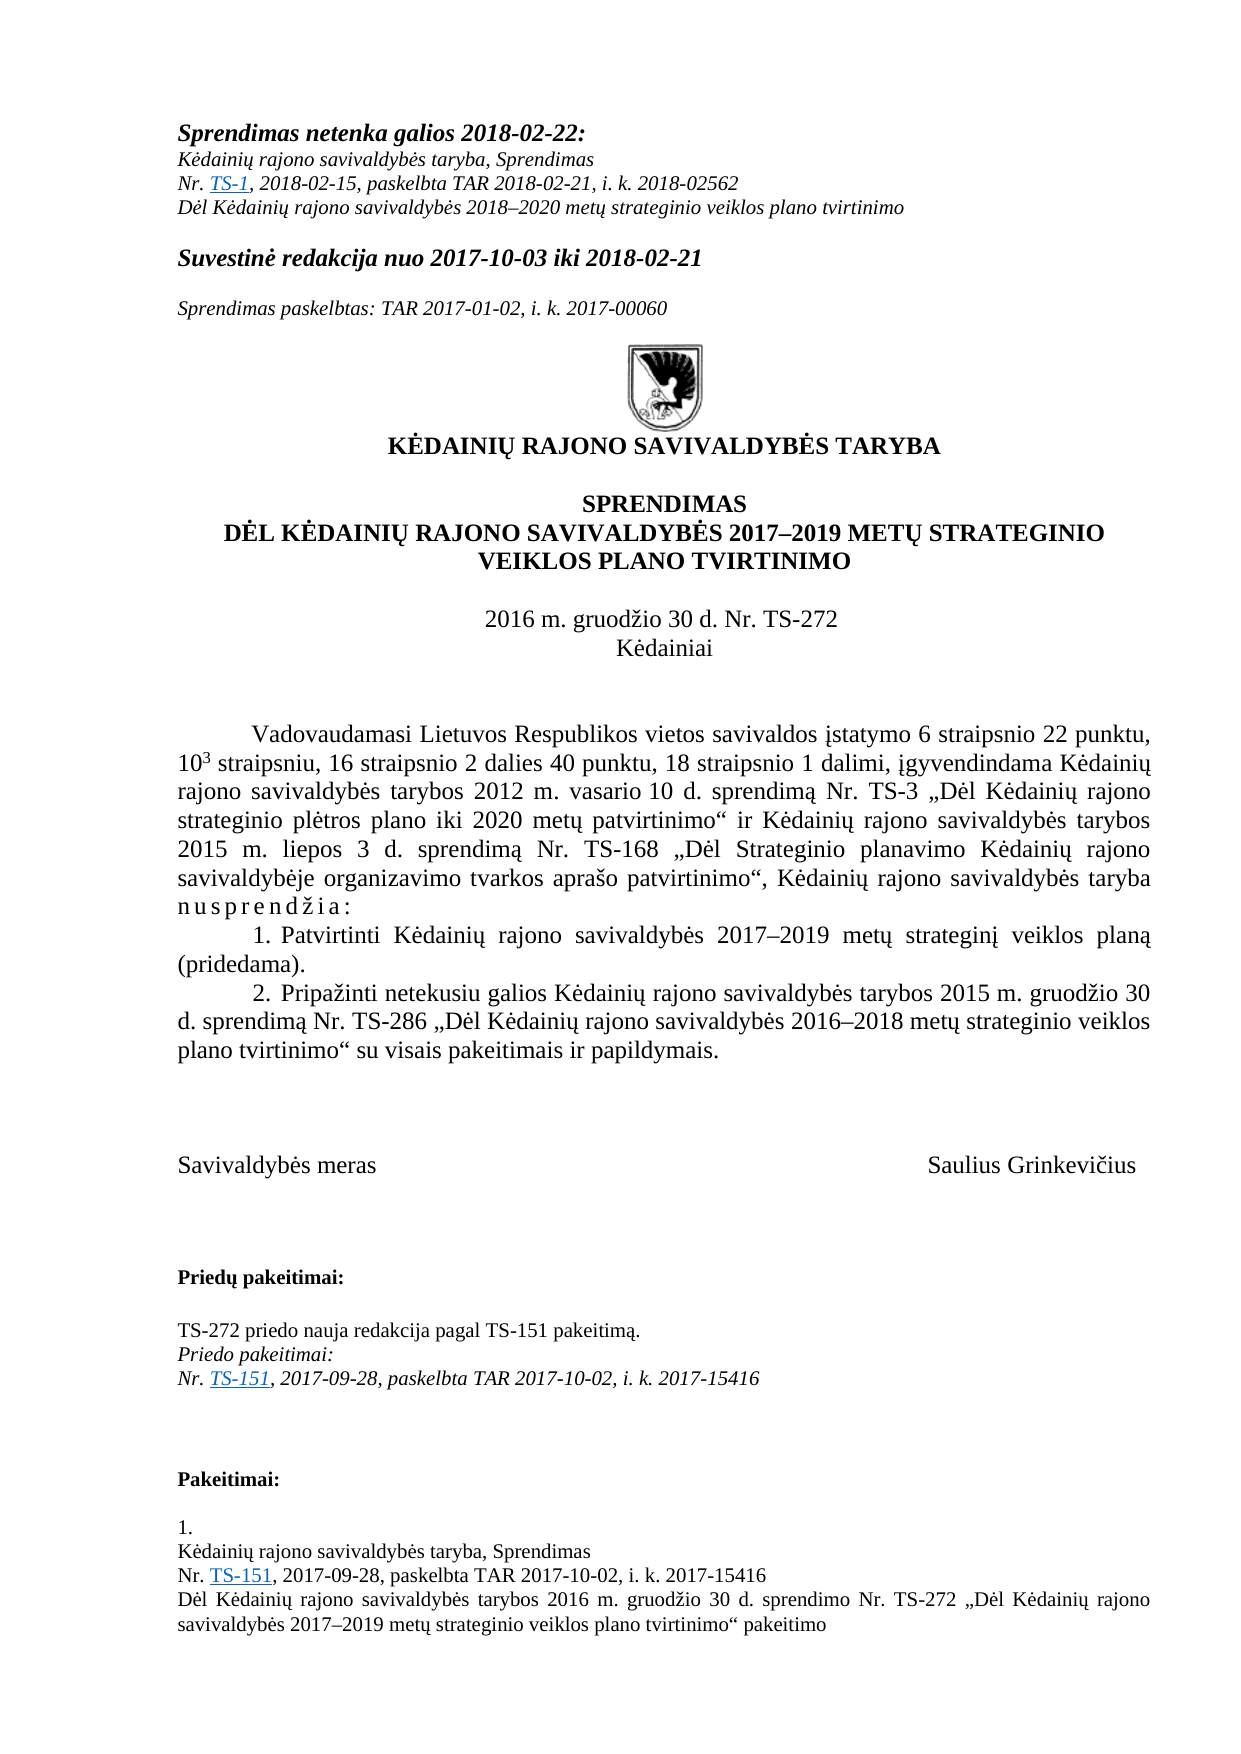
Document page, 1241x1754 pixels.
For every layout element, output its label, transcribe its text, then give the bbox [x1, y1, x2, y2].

text 2016 m. gruodžio 30 d. Nr. TS-272 [177, 604, 1152, 633]
text Kėdainių rajono savivaldybės taryba, Sprendimas [177, 147, 1152, 171]
text Kėdainiai [177, 633, 1152, 661]
text Nr. TS-1, 2018-02-15, paskelbta TAR 2018-02-21, i. k. 2018-02562 [177, 171, 1152, 195]
text KĖDAINIŲ RAJONO SAVIVALDYBĖS TARYBA [177, 431, 1152, 460]
text 1. Patvirtinti Kėdainių rajono savivaldybės 2017–2019 metų strateginį veiklos planą (pridedama). [177, 920, 1152, 978]
text 2. Pripažinti netekusiu galios Kėdainių rajono savivaldybės tarybos 2015 m. gruodžio 30 d. sprendimą Nr. TS-286 „Dėl Kėdainių rajono savivaldybės 2016–2018 metų strateginio veiklos plano tvirtinimo“ su visais pakeitimais ir papildymais. [177, 978, 1152, 1064]
text Dėl Kėdainių rajono savivaldybės 2018–2020 metų strateginio veiklos plano tvirtinimo [177, 195, 1152, 219]
text Savivaldybės meras Saulius Grinkevičius [177, 1150, 1152, 1179]
text Kėdainių rajono savivaldybės taryba, Sprendimas [177, 1539, 1152, 1563]
text SPRENDIMAS [177, 489, 1152, 518]
text Dėl Kėdainių rajono savivaldybės tarybos 2016 m. gruodžio 30 d. sprendimo Nr. TS-272 „Dėl Kėdainių rajono savivaldybės 2017–2019 metų strateginio veiklos plano tvirtinimo“ pakeitimo [177, 1587, 1152, 1636]
text Nr. TS-151, 2017-09-28, paskelbta TAR 2017-10-02, i. k. 2017-15416 [177, 1563, 1152, 1587]
text Nr. TS-151, 2017-09-28, paskelbta TAR 2017-10-02, i. k. 2017-15416 [177, 1366, 1152, 1390]
text DĖL KĖDAINIŲ RAJONO SAVIVALDYBĖS 2017–2019 METŲ STRATEGINIO VEIKLOS PLANO TVIRTINIMO [177, 518, 1152, 575]
text Pakeitimai: [177, 1467, 1152, 1491]
text 1. [177, 1515, 1152, 1539]
text Priedų pakeitimai: [177, 1265, 1152, 1289]
text Vadovaudamasi Lietuvos Respublikos vietos savivaldos įstatymo 6 straipsnio 22 punktu, 103 straipsniu, 16 straipsnio 2 dalies 40 punktu, 18 straipsnio 1 dalimi, įgyvendindama Kėdainių rajono savivaldybės tarybos 2012 m. vasario 10 d. sprendimą Nr. TS-3 „Dėl Kėdainių rajono strateginio plėtros plano iki 2020 metų patvirtinimo“ ir Kėdainių rajono savivaldybės tarybos 2015 m. liepos 3 d. sprendimą Nr. TS-168 „Dėl Strateginio planavimo Kėdainių rajono savivaldybėje organizavimo tvarkos aprašo patvirtinimo“, Kėdainių rajono savivaldybės taryba nusprendžia: [177, 719, 1152, 920]
text TS-272 priedo nauja redakcija pagal TS-151 pakeitimą. [177, 1318, 1152, 1342]
text Priedo pakeitimai: [177, 1342, 1152, 1366]
text Sprendimas paskelbtas: TAR 2017-01-02, i. k. 2017-00060 [177, 296, 1152, 320]
text Suvestinė redakcija nuo 2017-10-03 iki 2018-02-21 [177, 243, 1152, 272]
text Sprendimas netenka galios 2018-02-22: [177, 118, 1152, 147]
